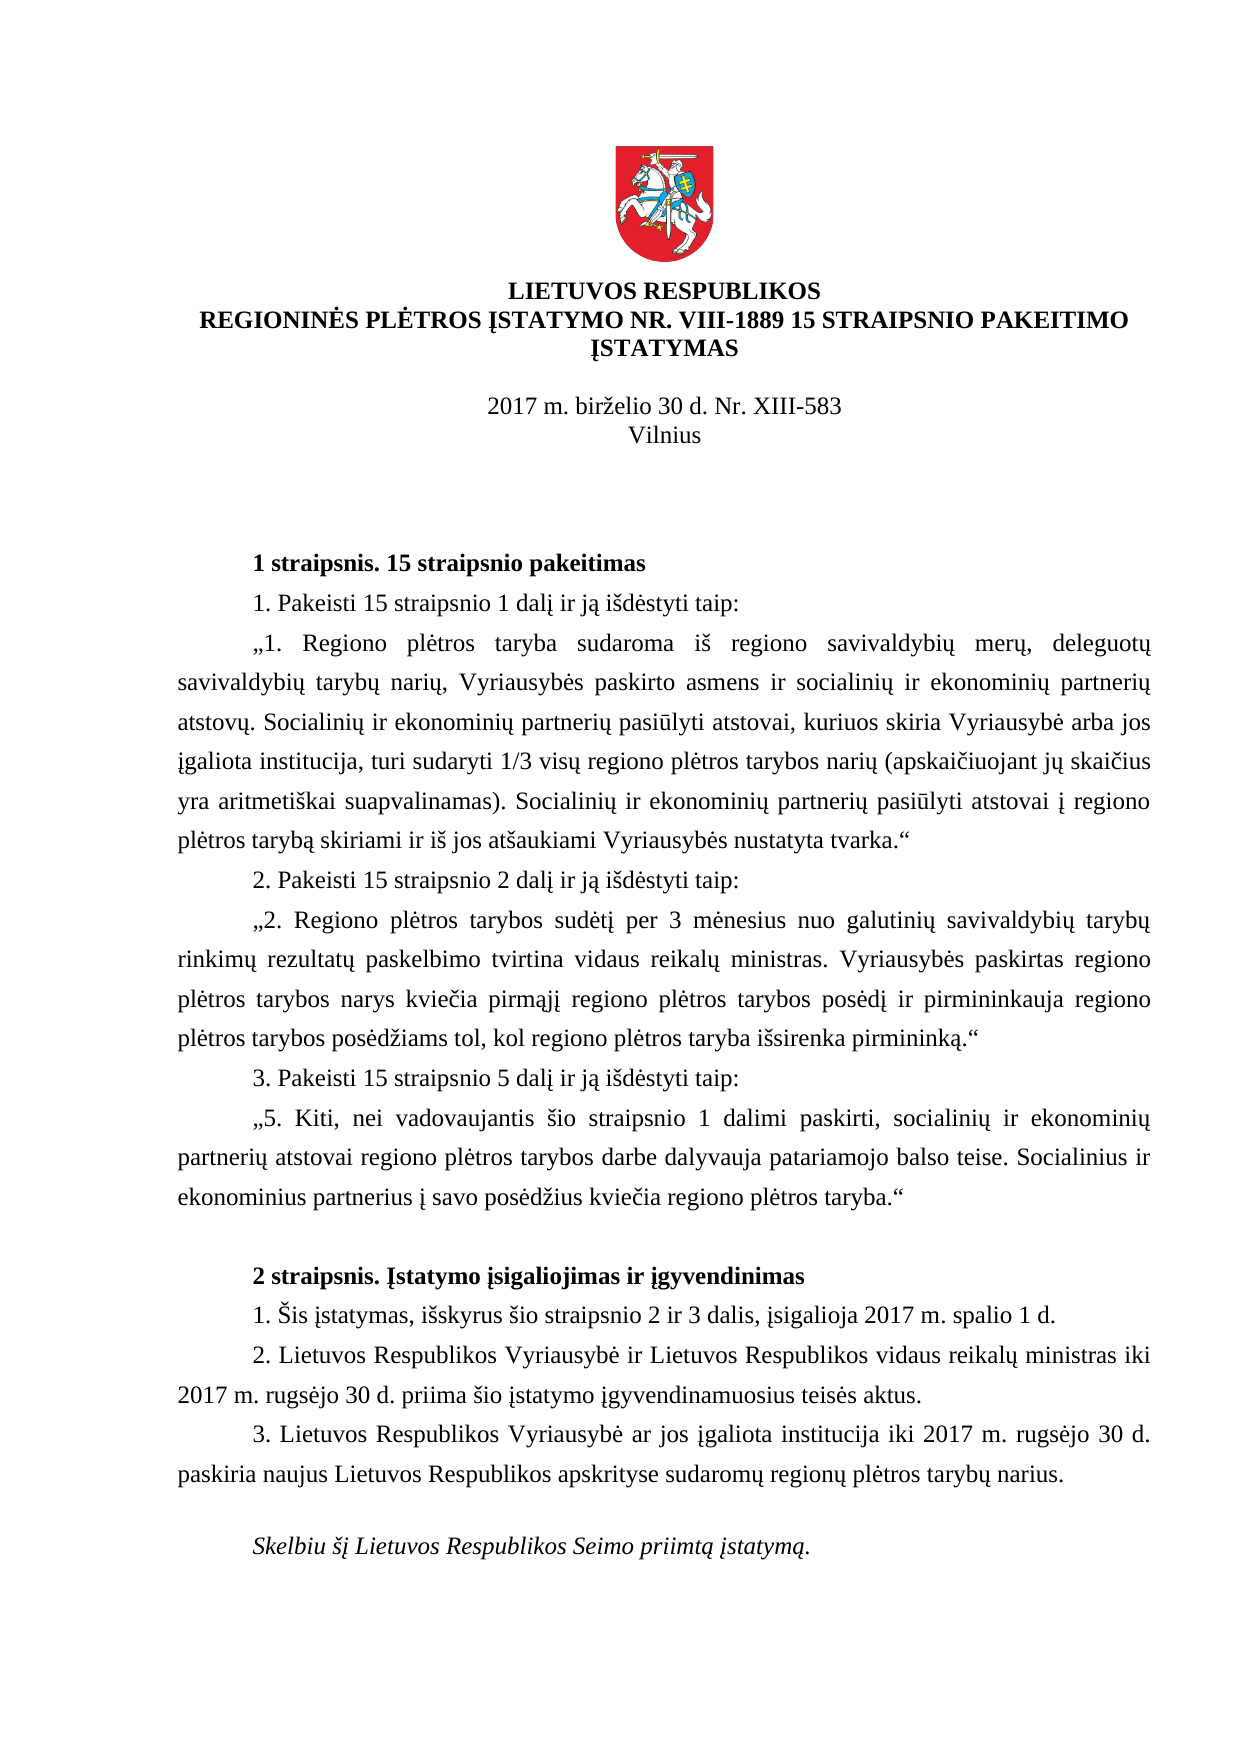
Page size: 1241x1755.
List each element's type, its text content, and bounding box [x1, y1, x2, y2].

text 3. Pakeisti 15 straipsnio 5 dalį ir ją išdėstyti taip: [177, 1052, 1152, 1092]
text Skelbiu šį Lietuvos Respublikos Seimo priimtą įstatymą. [177, 1531, 1152, 1559]
text 1. Pakeisti 15 straipsnio 1 dalį ir ją išdėstyti taip: [177, 577, 1152, 617]
text LIETUVOS RESPUBLIKOS [177, 276, 1152, 305]
text 1. Šis įstatymas, išskyrus šio straipsnio 2 ir 3 dalis, įsigalioja 2017 m. spalio 1 d. [177, 1290, 1152, 1329]
text 3. Lietuvos Respublikos Vyriausybė ar jos įgaliota institucija iki 2017 m. rugsėjo 30 d. paskiria naujus Lietuvos Respublikos apskrityse sudaromų regionų plėtros tarybų narius. [177, 1408, 1152, 1488]
text ĮSTATYMAS [177, 333, 1152, 362]
text REGIONINĖS PLĖTROS ĮSTATYMO NR. VIII-1889 15 STRAIPSNIO PAKEITIMO [177, 305, 1152, 333]
text 2 straipsnis. Įstatymo įsigaliojimas ir įgyvendinimas [177, 1250, 1152, 1290]
text 2. Pakeisti 15 straipsnio 2 dalį ir ją išdėstyti taip: [177, 854, 1152, 894]
text „5. Kiti, nei vadovaujantis šio straipsnio 1 dalimi paskirti, socialinių ir ekonominių partnerių atstovai regiono plėtros tarybos darbe dalyvauja patariamojo balso teise. Socialinius ir ekonominius partnerius į savo posėdžius kviečia regiono plėtros taryba.“ [177, 1092, 1152, 1211]
text 2. Lietuvos Respublikos Vyriausybė ir Lietuvos Respublikos vidaus reikalų ministras iki 2017 m. rugsėjo 30 d. priima šio įstatymo įgyvendinamuosius teisės aktus. [177, 1329, 1152, 1408]
text „1. Regiono plėtros taryba sudaroma iš regiono savivaldybių merų, deleguotų savivaldybių tarybų narių, Vyriausybės paskirto asmens ir socialinių ir ekonominių partnerių atstovų. Socialinių ir ekonominių partnerių pasiūlyti atstovai, kuriuos skiria Vyriausybė arba jos įgaliota institucija, turi sudaryti 1/3 visų regiono plėtros tarybos narių (apskaičiuojant jų skaičius yra aritmetiškai suapvalinamas). Socialinių ir ekonominių partnerių pasiūlyti atstovai į regiono plėtros tarybą skiriami ir iš jos atšaukiami Vyriausybės nustatyta tvarka.“ [177, 617, 1152, 854]
text 1 straipsnis. 15 straipsnio pakeitimas [177, 538, 1152, 577]
text 2017 m. birželio 30 d. Nr. XIII-583 [177, 391, 1152, 420]
text „2. Regiono plėtros tarybos sudėtį per 3 mėnesius nuo galutinių savivaldybių tarybų rinkimų rezultatų paskelbimo tvirtina vidaus reikalų ministras. Vyriausybės paskirtas regiono plėtros tarybos narys kviečia pirmąjį regiono plėtros tarybos posėdį ir pirmininkauja regiono plėtros tarybos posėdžiams tol, kol regiono plėtros taryba išsirenka pirmininką.“ [177, 894, 1152, 1052]
text Vilnius [177, 420, 1152, 448]
